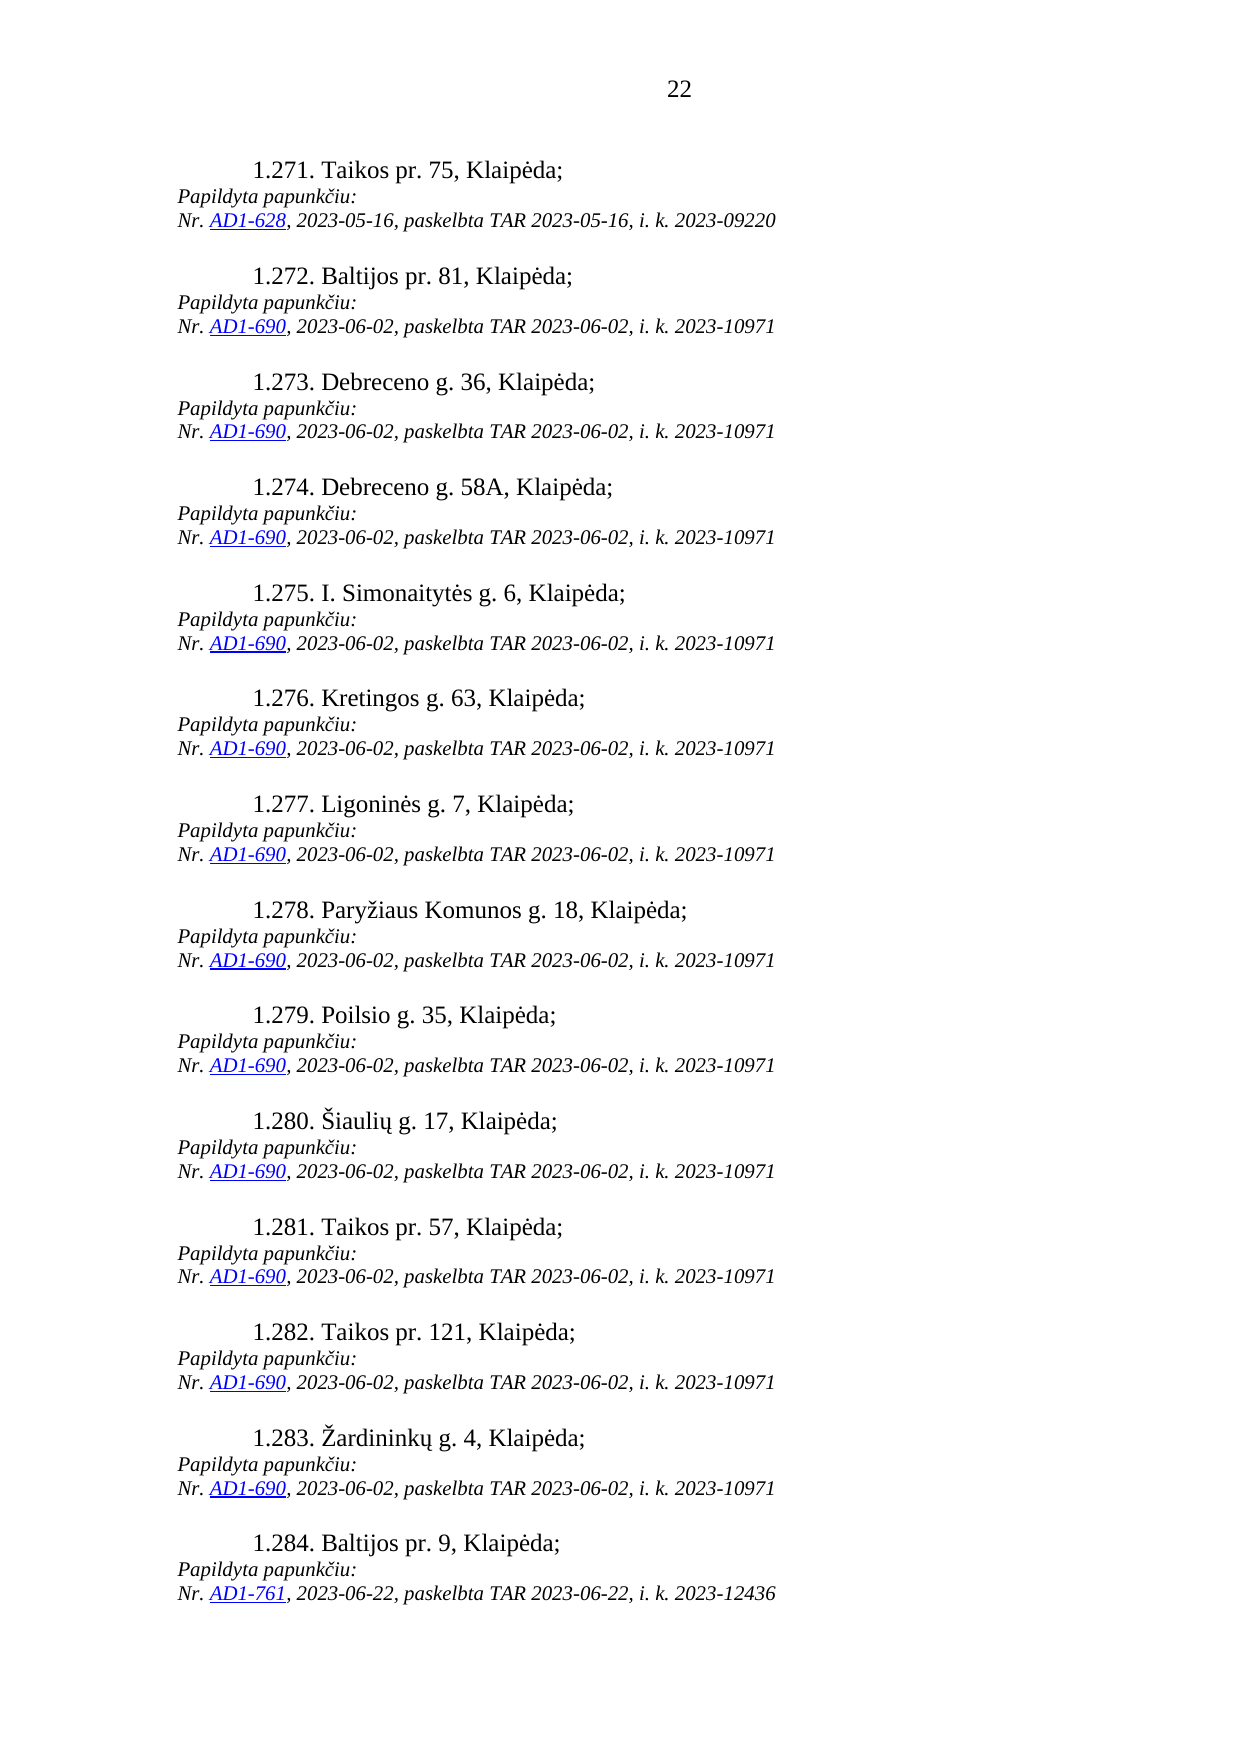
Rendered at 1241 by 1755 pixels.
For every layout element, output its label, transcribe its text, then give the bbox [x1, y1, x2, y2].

text 1.282. Taikos pr. 121, Klaipėda; [177, 1317, 1181, 1346]
text 1.274. Debreceno g. 58A, Klaipėda; [177, 472, 1181, 501]
text Papildyta papunkčiu: [177, 923, 1181, 948]
text Papildyta papunkčiu: [177, 1240, 1181, 1264]
text Papildyta papunkčiu: [177, 184, 1181, 208]
text 1.281. Taikos pr. 57, Klaipėda; [177, 1212, 1181, 1240]
text Nr. AD1-690, 2023-06-02, paskelbta TAR 2023-06-02, i. k. 2023-10971 [177, 736, 1181, 760]
text Papildyta papunkčiu: [177, 290, 1181, 314]
text Nr. AD1-690, 2023-06-02, paskelbta TAR 2023-06-02, i. k. 2023-10971 [177, 948, 1181, 972]
text Nr. AD1-690, 2023-06-02, paskelbta TAR 2023-06-02, i. k. 2023-10971 [177, 1159, 1181, 1183]
text Nr. AD1-690, 2023-06-02, paskelbta TAR 2023-06-02, i. k. 2023-10971 [177, 525, 1181, 549]
text 1.284. Baltijos pr. 9, Klaipėda; [177, 1528, 1181, 1557]
text 1.276. Kretingos g. 63, Klaipėda; [177, 683, 1181, 712]
text Nr. AD1-690, 2023-06-02, paskelbta TAR 2023-06-02, i. k. 2023-10971 [177, 1476, 1181, 1500]
text Papildyta papunkčiu: [177, 1346, 1181, 1370]
text Nr. AD1-690, 2023-06-02, paskelbta TAR 2023-06-02, i. k. 2023-10971 [177, 631, 1181, 655]
text 1.272. Baltijos pr. 81, Klaipėda; [177, 261, 1181, 290]
text Papildyta papunkčiu: [177, 607, 1181, 631]
text 1.273. Debreceno g. 36, Klaipėda; [177, 367, 1181, 395]
text Papildyta papunkčiu: [177, 395, 1181, 419]
text Nr. AD1-690, 2023-06-02, paskelbta TAR 2023-06-02, i. k. 2023-10971 [177, 1370, 1181, 1394]
text Nr. AD1-690, 2023-06-02, paskelbta TAR 2023-06-02, i. k. 2023-10971 [177, 314, 1181, 338]
text Papildyta papunkčiu: [177, 1029, 1181, 1053]
text Papildyta papunkčiu: [177, 712, 1181, 736]
text Nr. AD1-690, 2023-06-02, paskelbta TAR 2023-06-02, i. k. 2023-10971 [177, 1264, 1181, 1288]
text 1.278. Paryžiaus Komunos g. 18, Klaipėda; [177, 895, 1181, 923]
text Papildyta papunkčiu: [177, 1452, 1181, 1476]
text 1.283. Žardininkų g. 4, Klaipėda; [177, 1423, 1181, 1452]
text Nr. AD1-690, 2023-06-02, paskelbta TAR 2023-06-02, i. k. 2023-10971 [177, 1053, 1181, 1077]
text Papildyta papunkčiu: [177, 1557, 1181, 1581]
text Papildyta papunkčiu: [177, 501, 1181, 525]
text Papildyta papunkčiu: [177, 818, 1181, 842]
text Nr. AD1-690, 2023-06-02, paskelbta TAR 2023-06-02, i. k. 2023-10971 [177, 842, 1181, 866]
text Nr. AD1-690, 2023-06-02, paskelbta TAR 2023-06-02, i. k. 2023-10971 [177, 419, 1181, 443]
text 1.271. Taikos pr. 75, Klaipėda; [177, 155, 1181, 184]
text Nr. AD1-628, 2023-05-16, paskelbta TAR 2023-05-16, i. k. 2023-09220 [177, 208, 1181, 232]
text 1.277. Ligoninės g. 7, Klaipėda; [177, 789, 1181, 818]
text Papildyta papunkčiu: [177, 1135, 1181, 1159]
text 1.279. Poilsio g. 35, Klaipėda; [177, 1000, 1181, 1029]
text 1.280. Šiaulių g. 17, Klaipėda; [177, 1106, 1181, 1135]
text Nr. AD1-761, 2023-06-22, paskelbta TAR 2023-06-22, i. k. 2023-12436 [177, 1581, 1181, 1605]
text 1.275. I. Simonaitytės g. 6, Klaipėda; [177, 578, 1181, 607]
